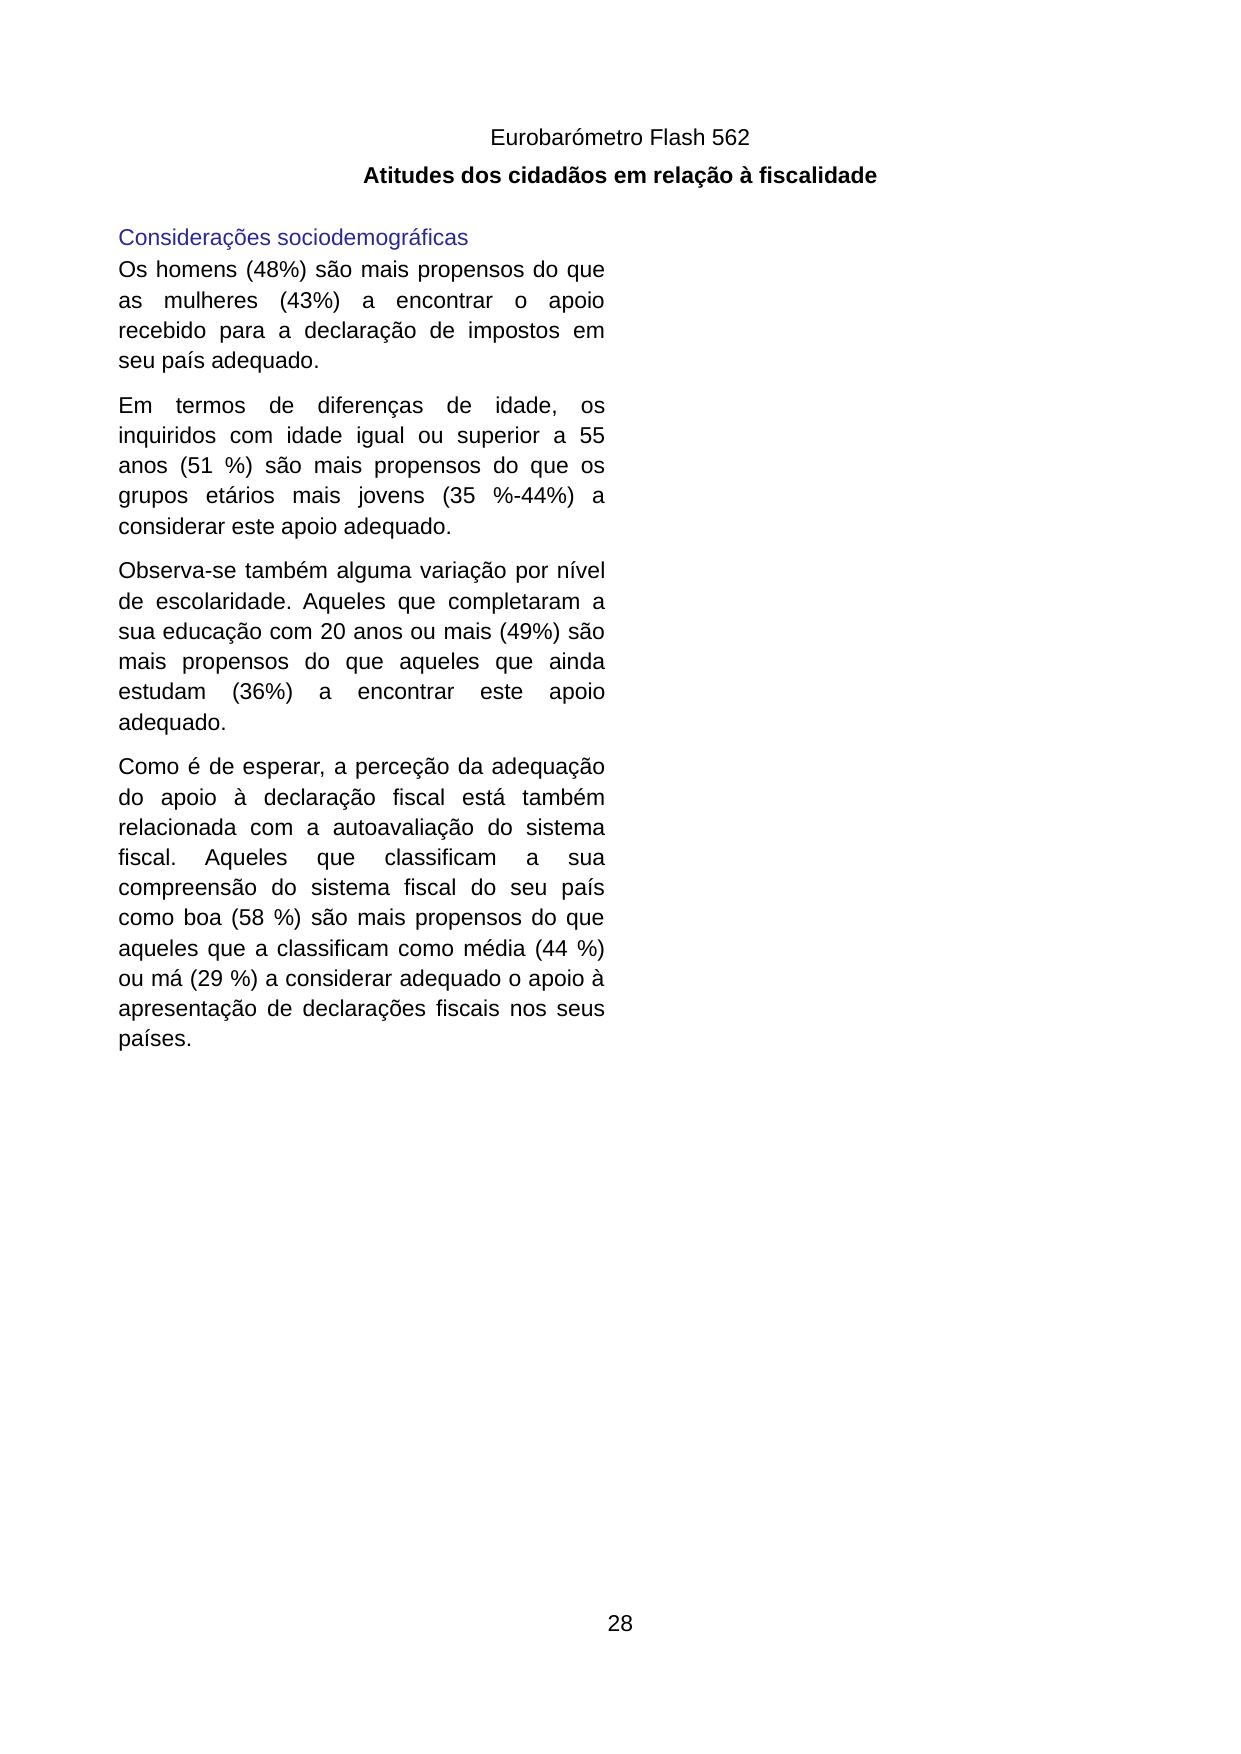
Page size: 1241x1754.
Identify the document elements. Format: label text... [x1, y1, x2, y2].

text Como é de esperar, a perceção da adequação do apoio à declaração fiscal está também relacionada com a autoavaliação do sistema fiscal. Aqueles que classificam a sua compreensão do sistema fiscal do seu país como boa (58 %) são mais propensos do que aqueles que a classificam como média (44 %) ou má (29 %) a considerar adequado o apoio à apresentação de declarações fiscais nos seus países. [118, 753, 605, 1051]
text Considerações sociodemográficas [118, 224, 605, 250]
text Observa-se também alguma variação por nível de escolaridade. Aqueles que completaram a sua educação com 20 anos ou mais (49%) são mais propensos do que aqueles que ainda estudam (36%) a encontrar este apoio adequado. [118, 557, 605, 735]
text Em termos de diferenças de idade, os inquiridos com idade igual ou superior a 55 anos (51 %) são mais propensos do que os grupos etários mais jovens (35 %-44%) a considerar este apoio adequado. [118, 392, 605, 539]
text Os homens (48%) são mais propensos do que as mulheres (43%) a encontrar o apoio recebido para a declaração de impostos em seu país adequado. [118, 256, 605, 373]
